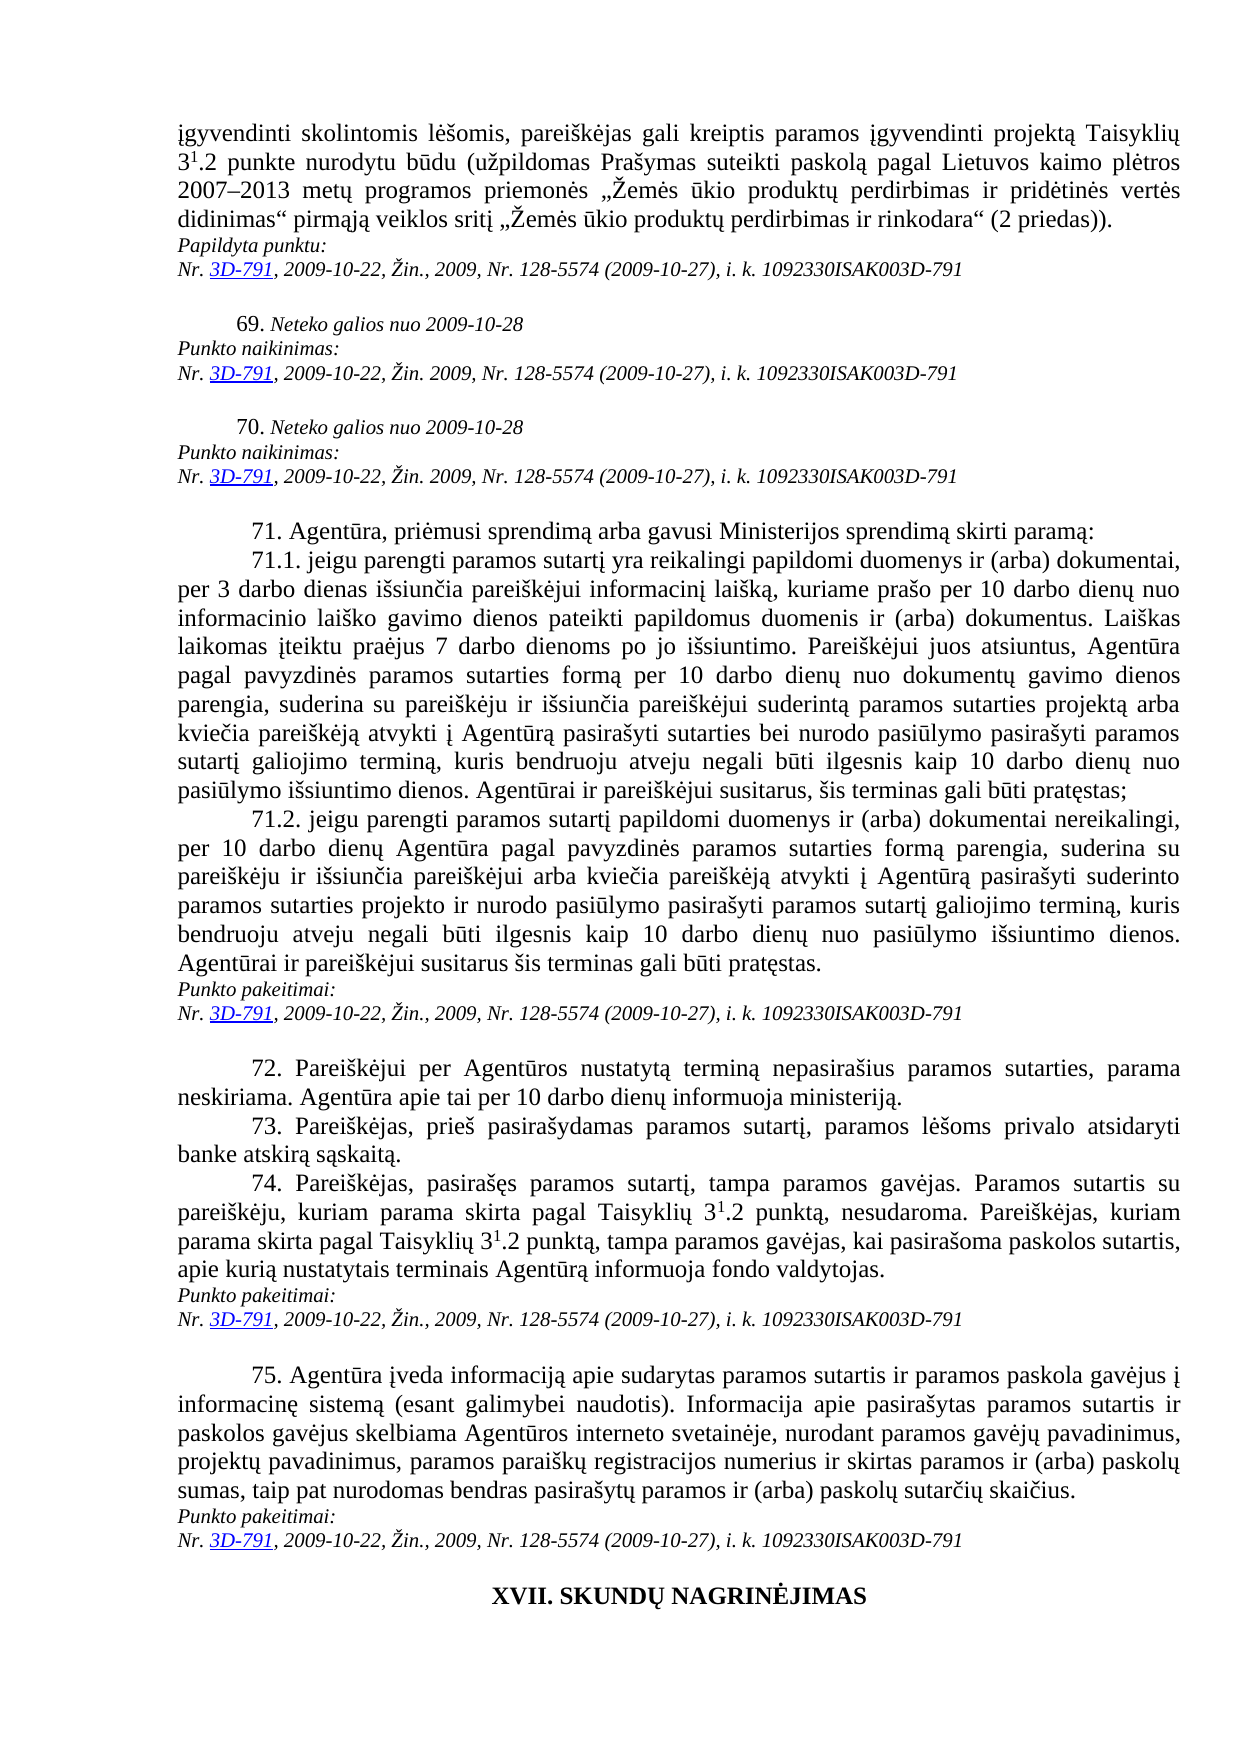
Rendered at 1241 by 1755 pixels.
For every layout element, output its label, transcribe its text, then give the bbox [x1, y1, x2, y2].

text 69. Neteko galios nuo 2009-10-28 [177, 310, 1181, 336]
text 70. Neteko galios nuo 2009-10-28 [177, 413, 1181, 439]
text Punkto naikinimas: [177, 336, 1181, 360]
text Nr. 3D-791, 2009-10-22, Žin., 2009, Nr. 128-5574 (2009-10-27), i. k. 1092330ISAK003D-791 [177, 1528, 1181, 1552]
text Nr. 3D-791, 2009-10-22, Žin. 2009, Nr. 128-5574 (2009-10-27), i. k. 1092330ISAK003D-791 [177, 360, 1181, 384]
text Punkto naikinimas: [177, 439, 1181, 464]
text XVII. SKUNDŲ NAGRINĖJIMAS [177, 1581, 1181, 1609]
text 71.1. jeigu parengti paramos sutartį yra reikalingi papildomi duomenys ir (arba) dokumentai, per 3 darbo dienas išsiunčia pareiškėjui informacinį laišką, kuriame prašo per 10 darbo dienų nuo informacinio laiško gavimo dienos pateikti papildomus duomenis ir (arba) dokumentus. Laiškas laikomas įteiktu praėjus 7 darbo dienoms po jo išsiuntimo. Pareiškėjui juos atsiuntus, Agentūra pagal pavyzdinės paramos sutarties formą per 10 darbo dienų nuo dokumentų gavimo dienos parengia, suderina su pareiškėju ir išsiunčia pareiškėjui suderintą paramos sutarties projektą arba kviečia pareiškėją atvykti į Agentūrą pasirašyti sutarties bei nurodo pasiūlymo pasirašyti paramos sutartį galiojimo terminą, kuris bendruoju atveju negali būti ilgesnis kaip 10 darbo dienų nuo pasiūlymo išsiuntimo dienos. Agentūrai ir pareiškėjui susitarus, šis terminas gali būti pratęstas; [177, 545, 1181, 804]
text 72. Pareiškėjui per Agentūros nustatytą terminą nepasirašius paramos sutarties, parama neskiriama. Agentūra apie tai per 10 darbo dienų informuoja ministeriją. [177, 1053, 1181, 1111]
text Nr. 3D-791, 2009-10-22, Žin., 2009, Nr. 128-5574 (2009-10-27), i. k. 1092330ISAK003D-791 [177, 257, 1181, 281]
text 74. Pareiškėjas, pasirašęs paramos sutartį, tampa paramos gavėjas. Paramos sutartis su pareiškėju, kuriam parama skirta pagal Taisyklių 31.2 punktą, nesudaroma. Pareiškėjas, kuriam parama skirta pagal Taisyklių 31.2 punktą, tampa paramos gavėjas, kai pasirašoma paskolos sutartis, apie kurią nustatytais terminais Agentūrą informuoja fondo valdytojas. [177, 1168, 1181, 1283]
text Punkto pakeitimai: [177, 1283, 1181, 1307]
text Punkto pakeitimai: [177, 1504, 1181, 1528]
text 71.2. jeigu parengti paramos sutartį papildomi duomenys ir (arba) dokumentai nereikalingi, per 10 darbo dienų Agentūra pagal pavyzdinės paramos sutarties formą parengia, suderina su pareiškėju ir išsiunčia pareiškėjui arba kviečia pareiškėją atvykti į Agentūrą pasirašyti suderinto paramos sutarties projekto ir nurodo pasiūlymo pasirašyti paramos sutartį galiojimo terminą, kuris bendruoju atveju negali būti ilgesnis kaip 10 darbo dienų nuo pasiūlymo išsiuntimo dienos. Agentūrai ir pareiškėjui susitarus šis terminas gali būti pratęstas. [177, 804, 1181, 976]
text Punkto pakeitimai: [177, 976, 1181, 1001]
text įgyvendinti skolintomis lėšomis, pareiškėjas gali kreiptis paramos įgyvendinti projektą Taisyklių 31.2 punkte nurodytu būdu (užpildomas Prašymas suteikti paskolą pagal Lietuvos kaimo plėtros 2007–2013 metų programos priemonės „Žemės ūkio produktų perdirbimas ir pridėtinės vertės didinimas“ pirmąją veiklos sritį „Žemės ūkio produktų perdirbimas ir rinkodara“ (2 priedas)). [177, 118, 1181, 233]
text 75. Agentūra įveda informaciją apie sudarytas paramos sutartis ir paramos paskola gavėjus į informacinę sistemą (esant galimybei naudotis). Informacija apie pasirašytas paramos sutartis ir paskolos gavėjus skelbiama Agentūros interneto svetainėje, nurodant paramos gavėjų pavadinimus, projektų pavadinimus, paramos paraiškų registracijos numerius ir skirtas paramos ir (arba) paskolų sumas, taip pat nurodomas bendras pasirašytų paramos ir (arba) paskolų sutarčių skaičius. [177, 1360, 1181, 1504]
text Nr. 3D-791, 2009-10-22, Žin., 2009, Nr. 128-5574 (2009-10-27), i. k. 1092330ISAK003D-791 [177, 1001, 1181, 1024]
text Papildyta punktu: [177, 233, 1181, 257]
text 71. Agentūra, priėmusi sprendimą arba gavusi Ministerijos sprendimą skirti paramą: [177, 516, 1181, 545]
text Nr. 3D-791, 2009-10-22, Žin. 2009, Nr. 128-5574 (2009-10-27), i. k. 1092330ISAK003D-791 [177, 464, 1181, 488]
text Nr. 3D-791, 2009-10-22, Žin., 2009, Nr. 128-5574 (2009-10-27), i. k. 1092330ISAK003D-791 [177, 1307, 1181, 1331]
text 73. Pareiškėjas, prieš pasirašydamas paramos sutartį, paramos lėšoms privalo atsidaryti banke atskirą sąskaitą. [177, 1111, 1181, 1168]
